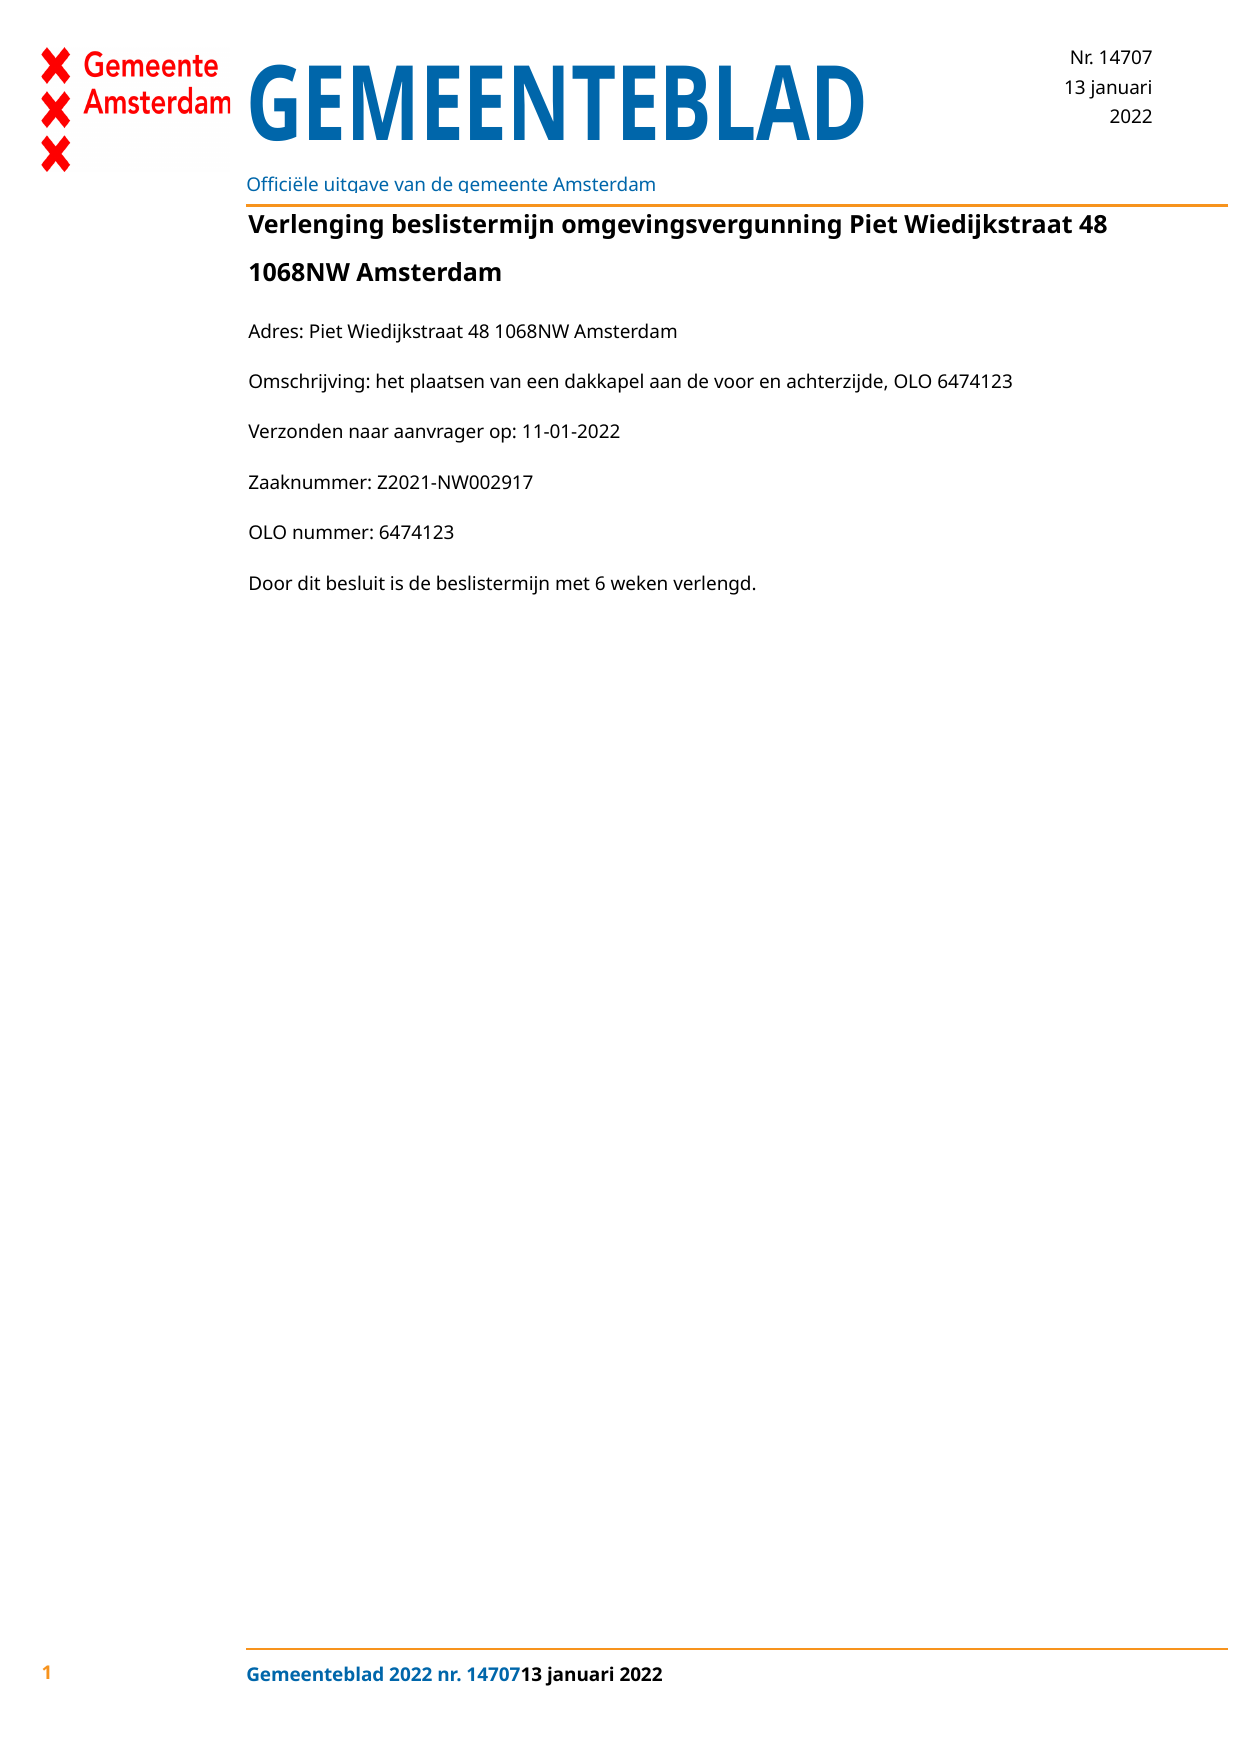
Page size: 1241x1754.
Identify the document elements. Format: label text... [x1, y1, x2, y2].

text Verzonden naar aanvrager op: 11-01-2022 [248, 419, 1152, 444]
text Adres: Piet Wiedijkstraat 48 1068NW Amsterdam [248, 318, 1152, 344]
text Door dit besluit is de beslistermijn met 6 weken verlengd. [248, 570, 1152, 596]
text Zaaknummer: Z2021-NW002917 [248, 469, 1152, 495]
picture [41, 47, 231, 172]
text Verlenging beslistermijn omgevingsvergunning Piet Wiedijkstraat 48 1068NW Amsterdam [248, 207, 1152, 288]
text OLO nummer: 6474123 [248, 519, 1152, 545]
text Omschrijving: het plaatsen van een dakkapel aan de voor en achterzijde, OLO 6474123 [248, 368, 1152, 394]
